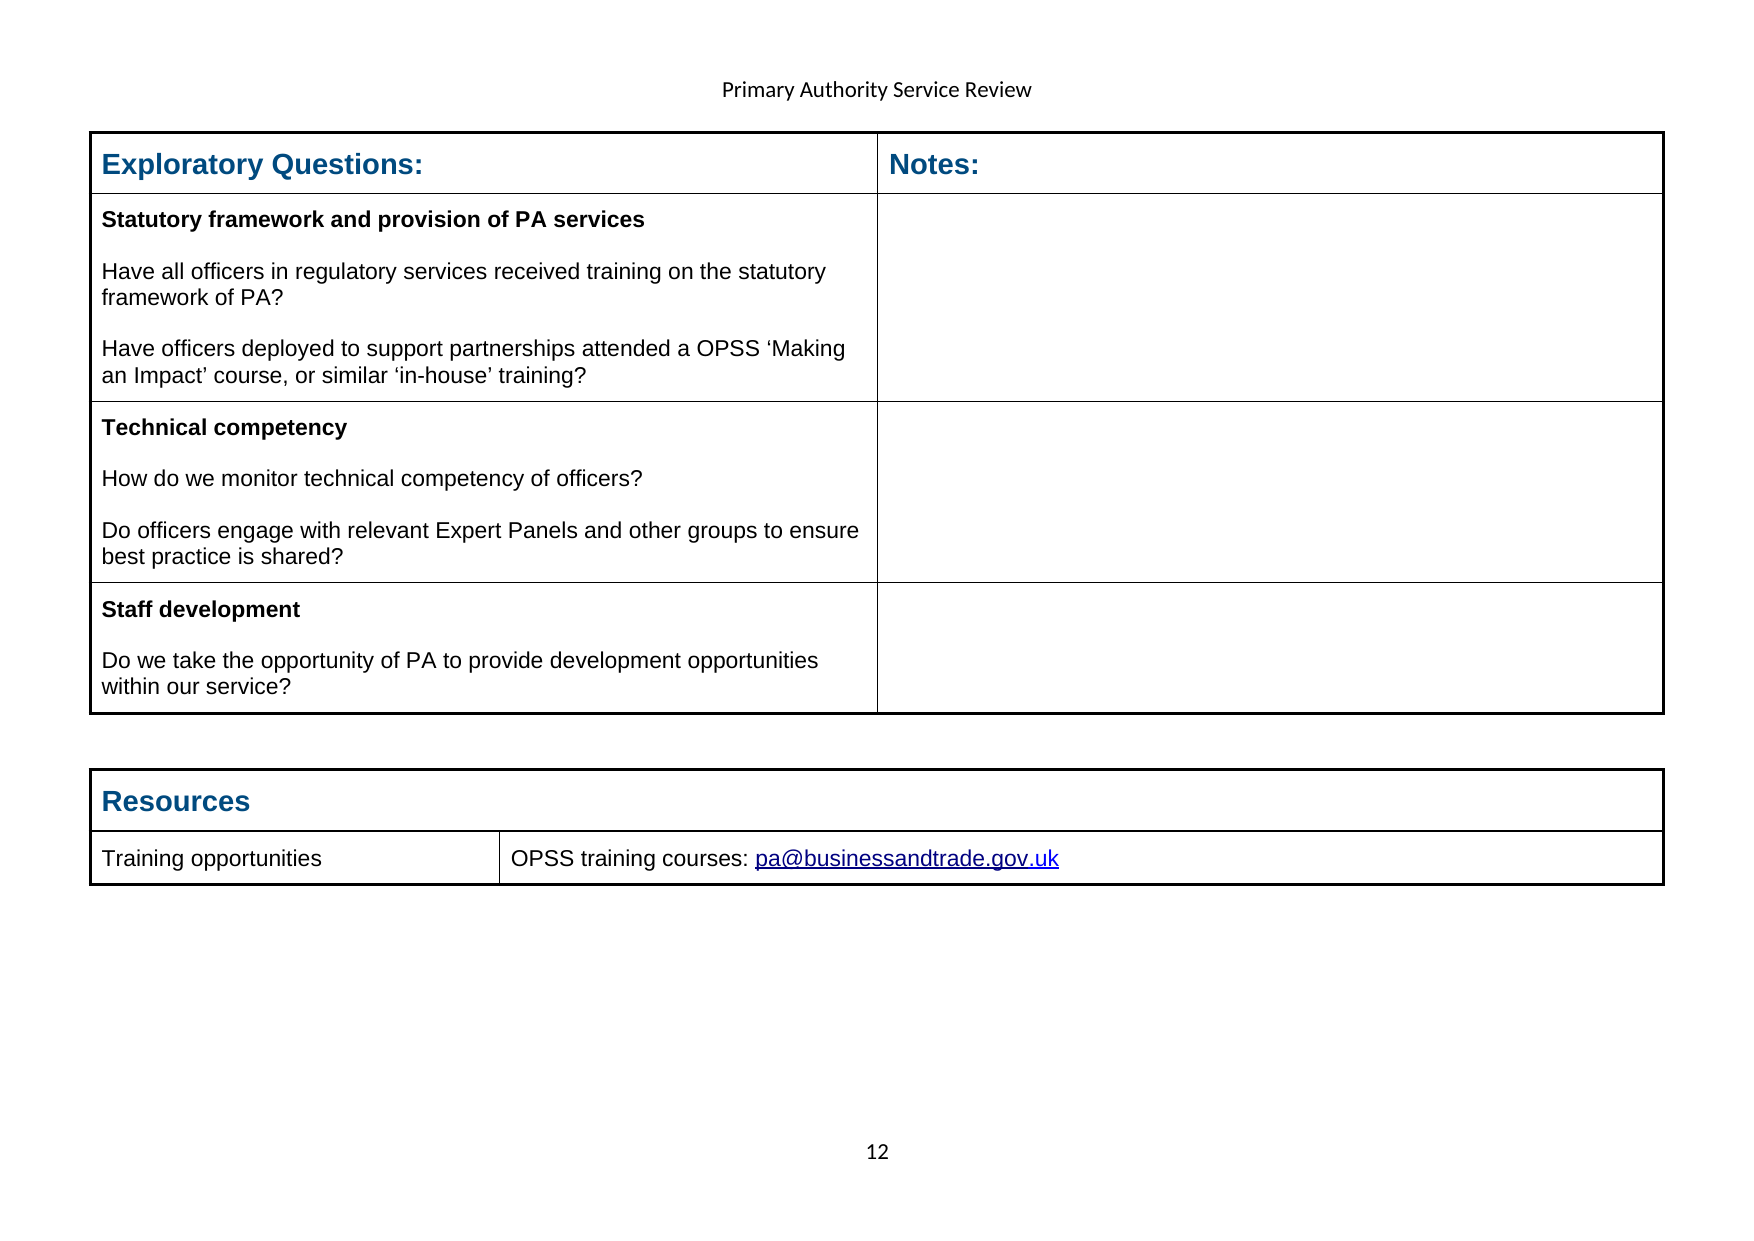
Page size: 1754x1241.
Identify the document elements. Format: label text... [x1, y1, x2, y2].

table_cell Staff development Do we take the opportunity of PA to provide development opportunities within our service? [92, 583, 877, 712]
table_header Exploratory Questions: [92, 134, 877, 193]
table_header Notes: [878, 134, 1662, 193]
table_cell [878, 583, 1662, 712]
table_cell Training opportunities [92, 832, 499, 883]
table_cell Technical competency How do we monitor technical competency of officers? Do officers engage with relevant Expert Panels and other groups to ensure best practice is shared? [92, 402, 877, 582]
table_cell [878, 194, 1662, 401]
table_cell Statutory framework and provision of PA services Have all officers in regulatory services received training on the statutory framework of PA? Have officers deployed to support partnerships attended a OPSS ‘Making an Impact’ course, or similar ‘in-house’ training? [92, 194, 877, 401]
table_cell OPSS training courses: pa@businessandtrade.gov.uk [500, 832, 1662, 883]
table_header Resources [92, 771, 1662, 830]
table_cell [878, 402, 1662, 582]
